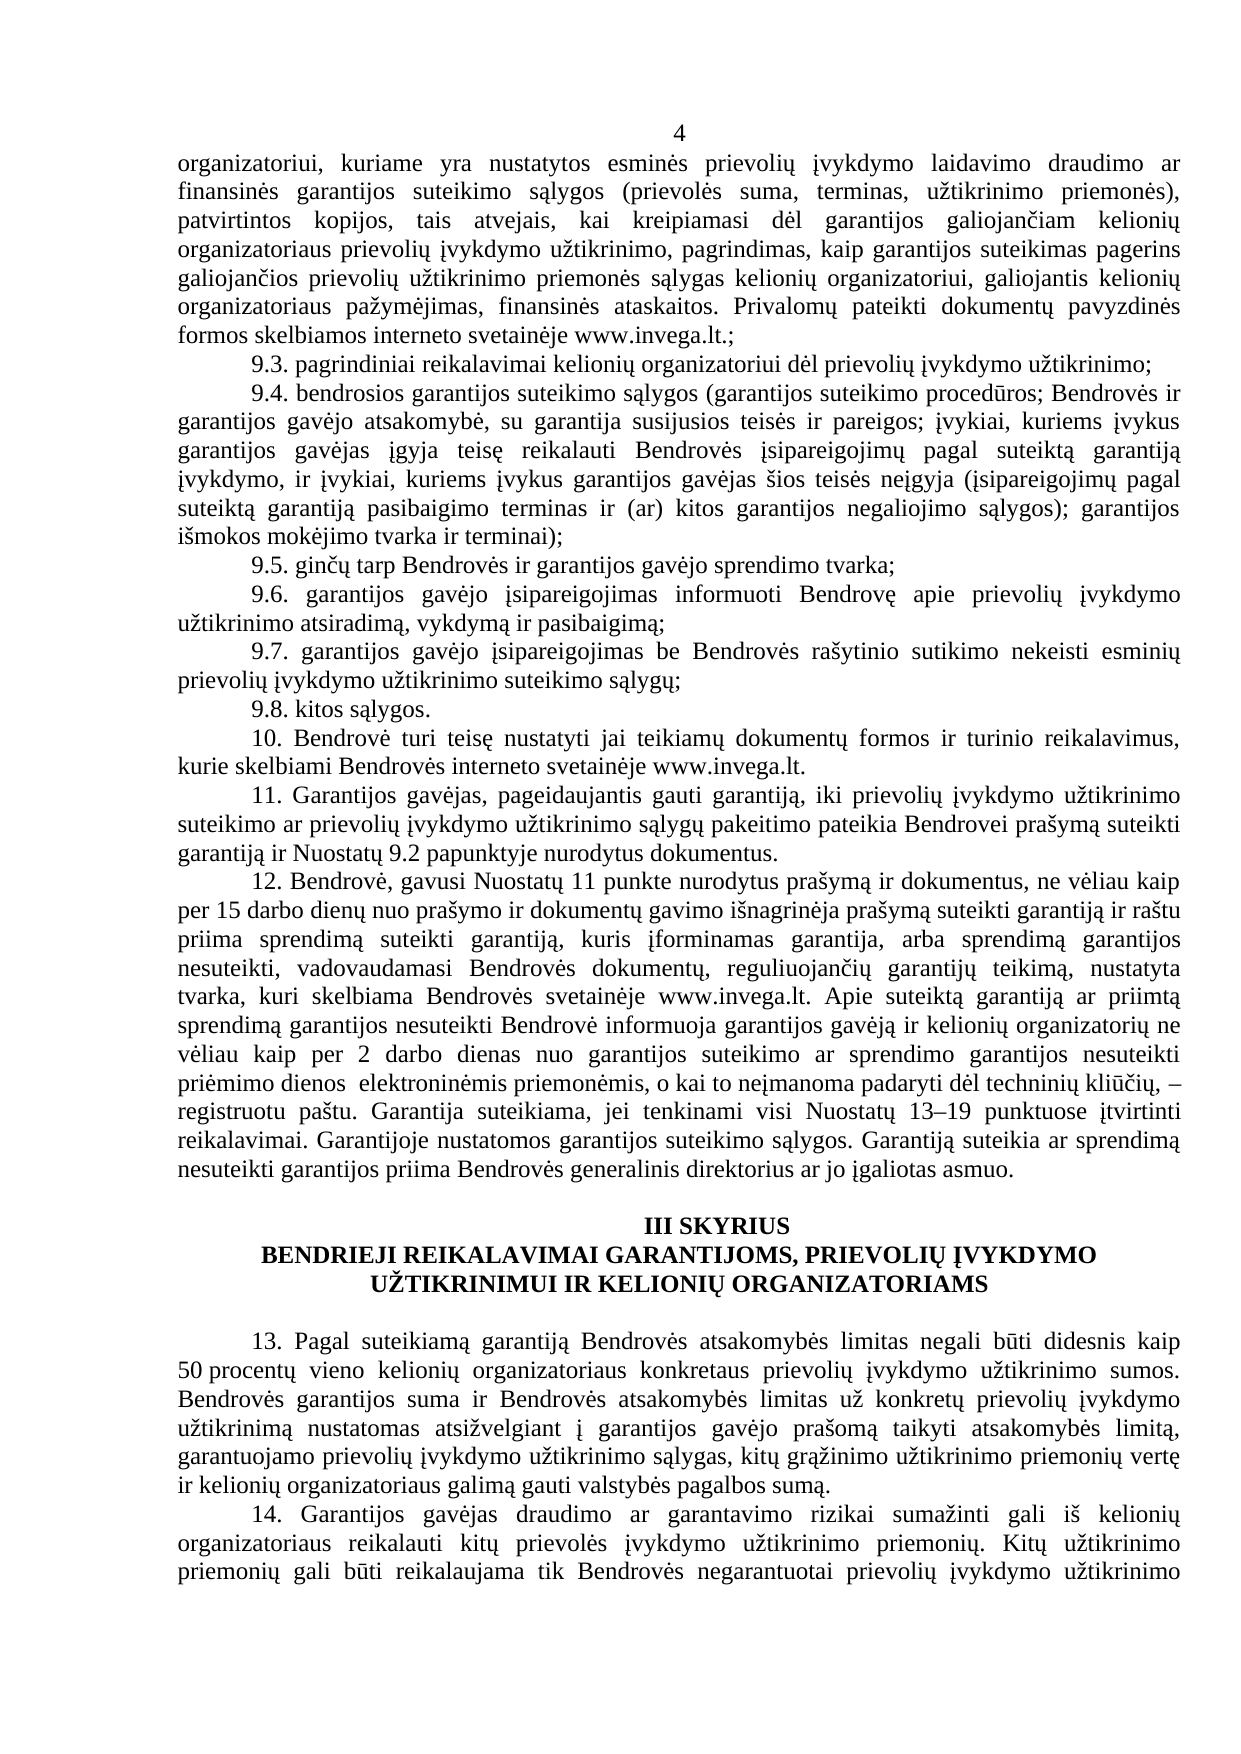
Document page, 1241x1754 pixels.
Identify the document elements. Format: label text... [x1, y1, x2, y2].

text 9.5. ginčų tarp Bendrovės ir garantijos gavėjo sprendimo tvarka; [177, 550, 1181, 579]
text 13. Pagal suteikiamą garantiją Bendrovės atsakomybės limitas negali būti didesnis kaip 50 procentų vieno kelionių organizatoriaus konkretaus prievolių įvykdymo užtikrinimo sumos. Bendrovės garantijos suma ir Bendrovės atsakomybės limitas už konkretų prievolių įvykdymo užtikrinimą nustatomas atsižvelgiant į garantijos gavėjo prašomą taikyti atsakomybės limitą, garantuojamo prievolių įvykdymo užtikrinimo sąlygas, kitų grąžinimo užtikrinimo priemonių vertę ir kelionių organizatoriaus galimą gauti valstybės pagalbos sumą. [177, 1326, 1181, 1499]
text 9.8. kitos sąlygos. [177, 694, 1181, 723]
text 9.7. garantijos gavėjo įsipareigojimas be Bendrovės rašytinio sutikimo nekeisti esminių prievolių įvykdymo užtikrinimo suteikimo sąlygų; [177, 636, 1181, 694]
text 12. Bendrovė, gavusi Nuostatų 11 punkte nurodytus prašymą ir dokumentus, ne vėliau kaip per 15 darbo dienų nuo prašymo ir dokumentų gavimo išnagrinėja prašymą suteikti garantiją ir raštu priima sprendimą suteikti garantiją, kuris įforminamas garantija, arba sprendimą garantijos nesuteikti, vadovaudamasi Bendrovės dokumentų, reguliuojančių garantijų teikimą, nustatyta tvarka, kuri skelbiama Bendrovės svetainėje www.invega.lt. Apie suteiktą garantiją ar priimtą sprendimą garantijos nesuteikti Bendrovė informuoja garantijos gavėją ir kelionių organizatorių ne vėliau kaip per 2 darbo dienas nuo garantijos suteikimo ar sprendimo garantijos nesuteikti priėmimo dienos elektroninėmis priemonėmis, o kai to neįmanoma padaryti dėl techninių kliūčių, – registruotu paštu. Garantija suteikiama, jei tenkinami visi Nuostatų 13–19 punktuose įtvirtinti reikalavimai. Garantijoje nustatomos garantijos suteikimo sąlygos. Garantiją suteikia ar sprendimą nesuteikti garantijos priima Bendrovės generalinis direktorius ar jo įgaliotas asmuo. [177, 866, 1181, 1183]
text 9.4. bendrosios garantijos suteikimo sąlygos (garantijos suteikimo procedūros; Bendrovės ir garantijos gavėjo atsakomybė, su garantija susijusios teisės ir pareigos; įvykiai, kuriems įvykus garantijos gavėjas įgyja teisę reikalauti Bendrovės įsipareigojimų pagal suteiktą garantiją įvykdymo, ir įvykiai, kuriems įvykus garantijos gavėjas šios teisės neįgyja (įsipareigojimų pagal suteiktą garantiją pasibaigimo terminas ir (ar) kitos garantijos negaliojimo sąlygos); garantijos išmokos mokėjimo tvarka ir terminai); [177, 378, 1181, 550]
text 10. Bendrovė turi teisę nustatyti jai teikiamų dokumentų formos ir turinio reikalavimus, kurie skelbiami Bendrovės interneto svetainėje www.invega.lt. [177, 723, 1181, 780]
text organizatoriui, kuriame yra nustatytos esminės prievolių įvykdymo laidavimo draudimo ar finansinės garantijos suteikimo sąlygos (prievolės suma, terminas, užtikrinimo priemonės), patvirtintos kopijos, tais atvejais, kai kreipiamasi dėl garantijos galiojančiam kelionių organizatoriaus prievolių įvykdymo užtikrinimo, pagrindimas, kaip garantijos suteikimas pagerins galiojančios prievolių užtikrinimo priemonės sąlygas kelionių organizatoriui, galiojantis kelionių organizatoriaus pažymėjimas, finansinės ataskaitos. Privalomų pateikti dokumentų pavyzdinės formos skelbiamos interneto svetainėje www.invega.lt.; [177, 148, 1181, 349]
text 14. Garantijos gavėjas draudimo ar garantavimo rizikai sumažinti gali iš kelionių organizatoriaus reikalauti kitų prievolės įvykdymo užtikrinimo priemonių. Kitų užtikrinimo priemonių gali būti reikalaujama tik Bendrovės negarantuotai prievolių įvykdymo užtikrinimo [177, 1499, 1181, 1585]
text III SKYRIUS [177, 1211, 1181, 1240]
text 9.6. garantijos gavėjo įsipareigojimas informuoti Bendrovę apie prievolių įvykdymo užtikrinimo atsiradimą, vykdymą ir pasibaigimą; [177, 579, 1181, 636]
text BENDRIEJI REIKALAVIMAI GARANTIJOMS, PRIEVOLIŲ ĮVYKDYMO UŽTIKRINIMUI IR KELIONIŲ ORGANIZATORIAMS [177, 1240, 1181, 1298]
text 11. Garantijos gavėjas, pageidaujantis gauti garantiją, iki prievolių įvykdymo užtikrinimo suteikimo ar prievolių įvykdymo užtikrinimo sąlygų pakeitimo pateikia Bendrovei prašymą suteikti garantiją ir Nuostatų 9.2 papunktyje nurodytus dokumentus. [177, 780, 1181, 866]
text 9.3. pagrindiniai reikalavimai kelionių organizatoriui dėl prievolių įvykdymo užtikrinimo; [177, 349, 1181, 378]
